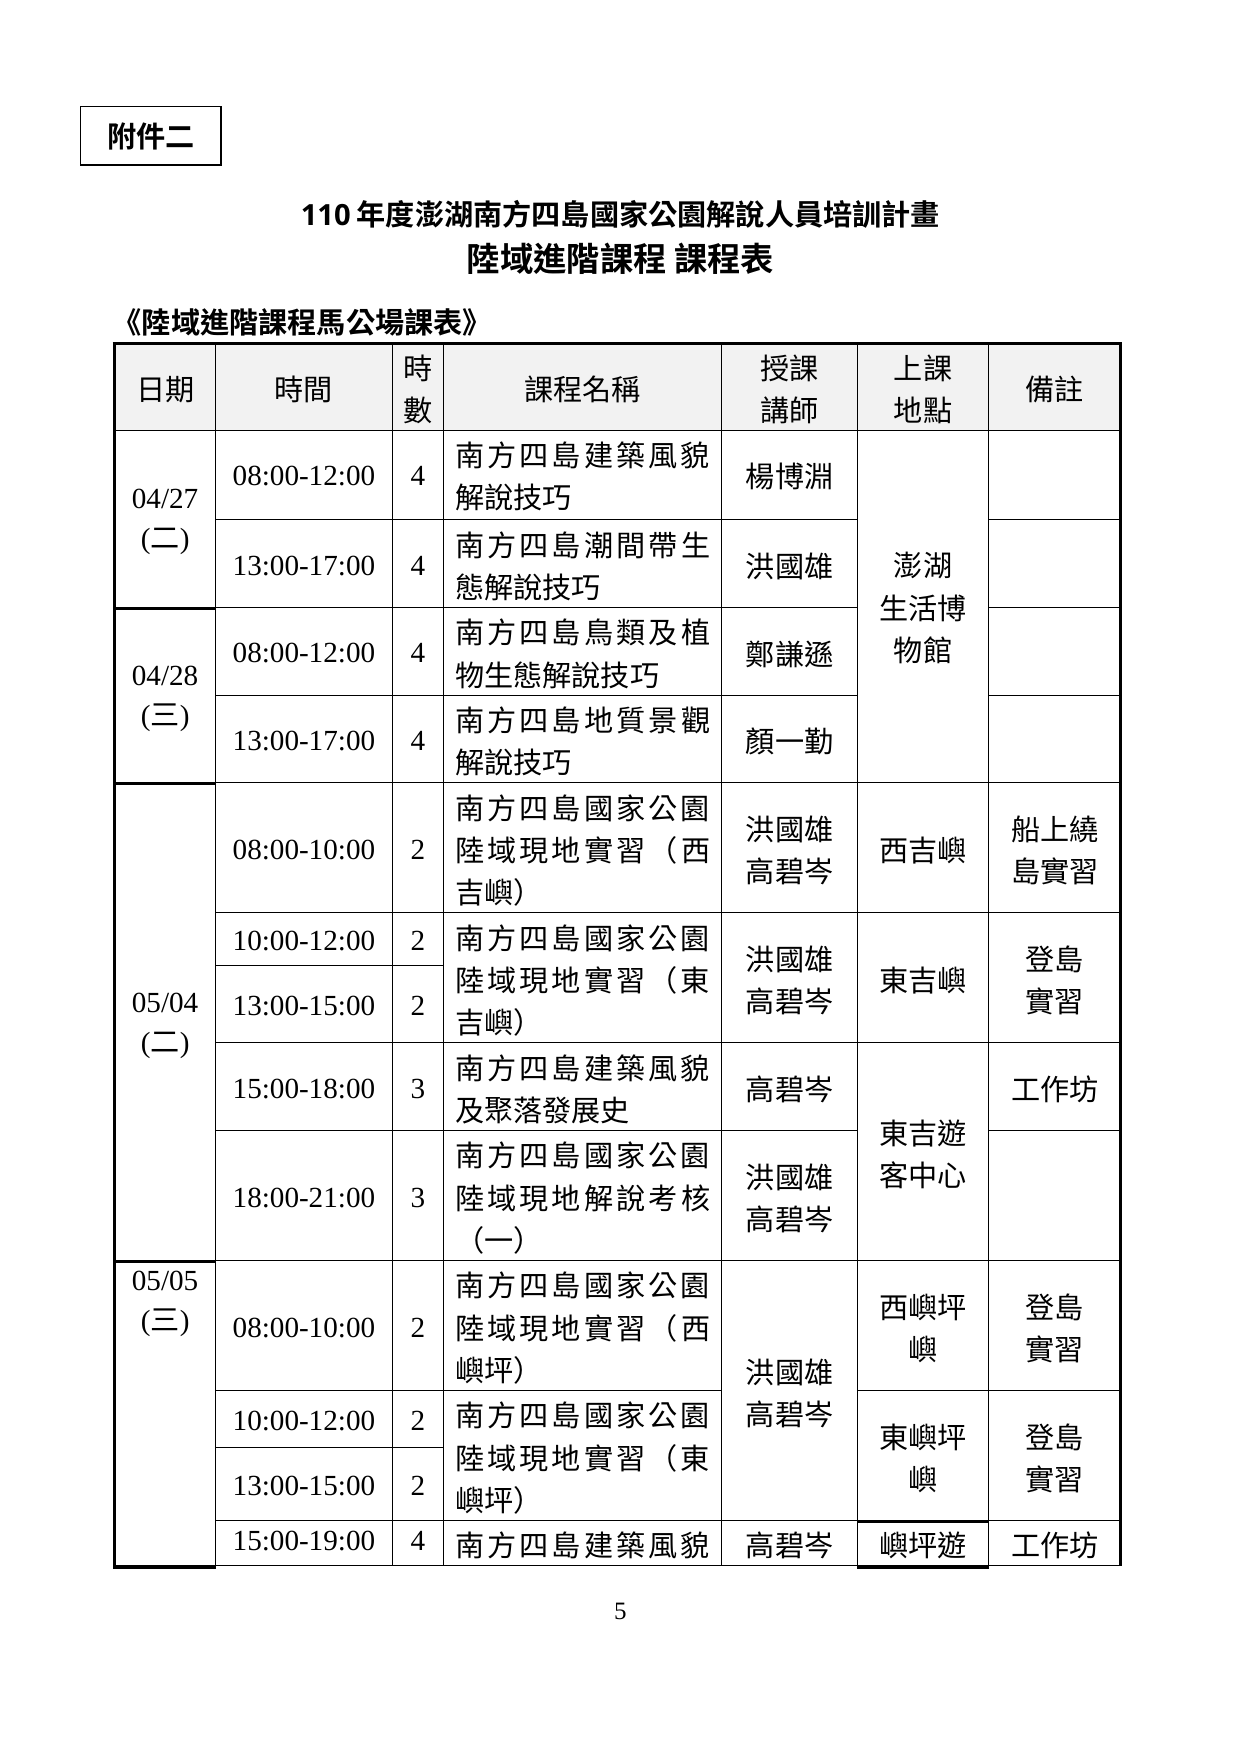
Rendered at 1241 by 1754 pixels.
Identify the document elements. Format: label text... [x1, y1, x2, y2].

table_cell 洪國雄 高碧岑 [722, 1131, 857, 1260]
table_cell 登島 實習 [989, 1391, 1119, 1520]
table_cell 2 [393, 913, 443, 965]
table_cell [989, 696, 1119, 782]
table_cell 洪國雄 高碧岑 [722, 783, 857, 912]
table_cell 2 [393, 966, 443, 1042]
text 《陸域進階課程馬公場課表》 [112, 300, 1128, 342]
table_cell 鄭謙遜 [722, 608, 857, 694]
table_cell 3 [393, 1131, 443, 1260]
table_cell 南方四島地質景觀解說技巧 [444, 696, 721, 782]
table_cell 4 [393, 696, 443, 782]
table_cell 工作坊 [989, 1521, 1119, 1565]
table_cell 13:00-15:00 [216, 1448, 392, 1520]
table_cell 08:00-12:00 [216, 431, 392, 519]
table_cell 南方四島潮間帶生態解說技巧 [444, 520, 721, 607]
table_cell 08:00-10:00 [216, 783, 392, 912]
table_header 備註 [989, 345, 1119, 430]
table_header 日期 [116, 345, 215, 430]
table_cell 13:00-15:00 [216, 966, 392, 1042]
table_cell 登島 實習 [989, 913, 1119, 1042]
table_cell 08:00-10:00 [216, 1261, 392, 1390]
table_cell 2 [393, 1261, 443, 1390]
text 附件二 [95, 114, 206, 156]
table_cell 高碧岑 [722, 1043, 857, 1130]
table_cell 13:00-17:00 [216, 520, 392, 607]
table_cell 2 [393, 783, 443, 912]
table_cell 工作坊 [989, 1043, 1119, 1130]
table_header 上課 地點 [858, 345, 988, 430]
table_header 時間 [216, 345, 392, 430]
table_cell 05/04 (二) [116, 785, 215, 1260]
table_cell 南方四島建築風貌及聚落發展史 [444, 1043, 721, 1130]
table_cell 南方四島建築風貌解說技巧 [444, 431, 721, 519]
table_cell [989, 520, 1119, 607]
table_cell [989, 608, 1119, 694]
table_cell [989, 431, 1119, 519]
text 陸域進階課程 課程表 [112, 233, 1128, 281]
table_cell 南方四島國家公園陸域現地實習（西吉嶼） [444, 783, 721, 912]
table_header 課程名稱 [444, 345, 721, 430]
table_cell 洪國雄 高碧岑 [722, 1261, 857, 1520]
table_cell 08:00-12:00 [216, 608, 392, 694]
text 110年度澎湖南方四島國家公園解說人員培訓計畫 [112, 192, 1128, 233]
table_cell 南方四島國家公園陸域現地解說考核（一） [444, 1131, 721, 1260]
table_cell 南方四島國家公園陸域現地實習（東吉嶼） [444, 913, 721, 1042]
table_cell 東吉遊客中心 [858, 1043, 988, 1260]
table_cell 10:00-12:00 [216, 913, 392, 965]
table_cell 楊博淵 [722, 431, 857, 519]
table_cell 4 [393, 431, 443, 519]
table_cell 南方四島國家公園陸域現地實習（東嶼坪） [444, 1391, 721, 1520]
table_cell 澎湖 生活博物館 [858, 431, 988, 782]
table_cell 10:00-12:00 [216, 1391, 392, 1447]
table_cell 15:00-18:00 [216, 1043, 392, 1130]
table_cell 登島 實習 [989, 1261, 1119, 1390]
table_cell 南方四島建築風貌 [444, 1521, 721, 1565]
table_cell 18:00-21:00 [216, 1131, 392, 1260]
table_cell 4 [393, 1521, 443, 1565]
table_cell 洪國雄 [722, 520, 857, 607]
table_cell 2 [393, 1448, 443, 1520]
table_cell 東嶼坪嶼 [858, 1391, 988, 1520]
table_cell 南方四島國家公園陸域現地實習（西嶼坪） [444, 1261, 721, 1390]
table_cell 東吉嶼 [858, 913, 988, 1042]
table_cell 西嶼坪嶼 [858, 1261, 988, 1390]
table_cell 洪國雄 高碧岑 [722, 913, 857, 1042]
table_cell 西吉嶼 [858, 783, 988, 912]
table_cell 05/05 (三) [116, 1263, 215, 1565]
table_cell 4 [393, 608, 443, 694]
table_cell 船上繞島實習 [989, 783, 1119, 912]
table_cell 2 [393, 1391, 443, 1447]
table_cell 南方四島鳥類及植物生態解說技巧 [444, 608, 721, 694]
table_header 時數 [393, 345, 443, 430]
table_cell 嶼坪遊 [858, 1523, 988, 1565]
table_cell 顏一勤 [722, 696, 857, 782]
table_header 授課 講師 [722, 345, 857, 430]
table_cell 04/28 (三) [116, 610, 215, 782]
table_cell 4 [393, 520, 443, 607]
table_cell 3 [393, 1043, 443, 1130]
table_cell 13:00-17:00 [216, 696, 392, 782]
table_cell 15:00-19:00 [216, 1521, 392, 1565]
table_cell 高碧岑 [722, 1521, 857, 1565]
table_cell 04/27 (二) [116, 431, 215, 607]
table_cell [989, 1131, 1119, 1260]
